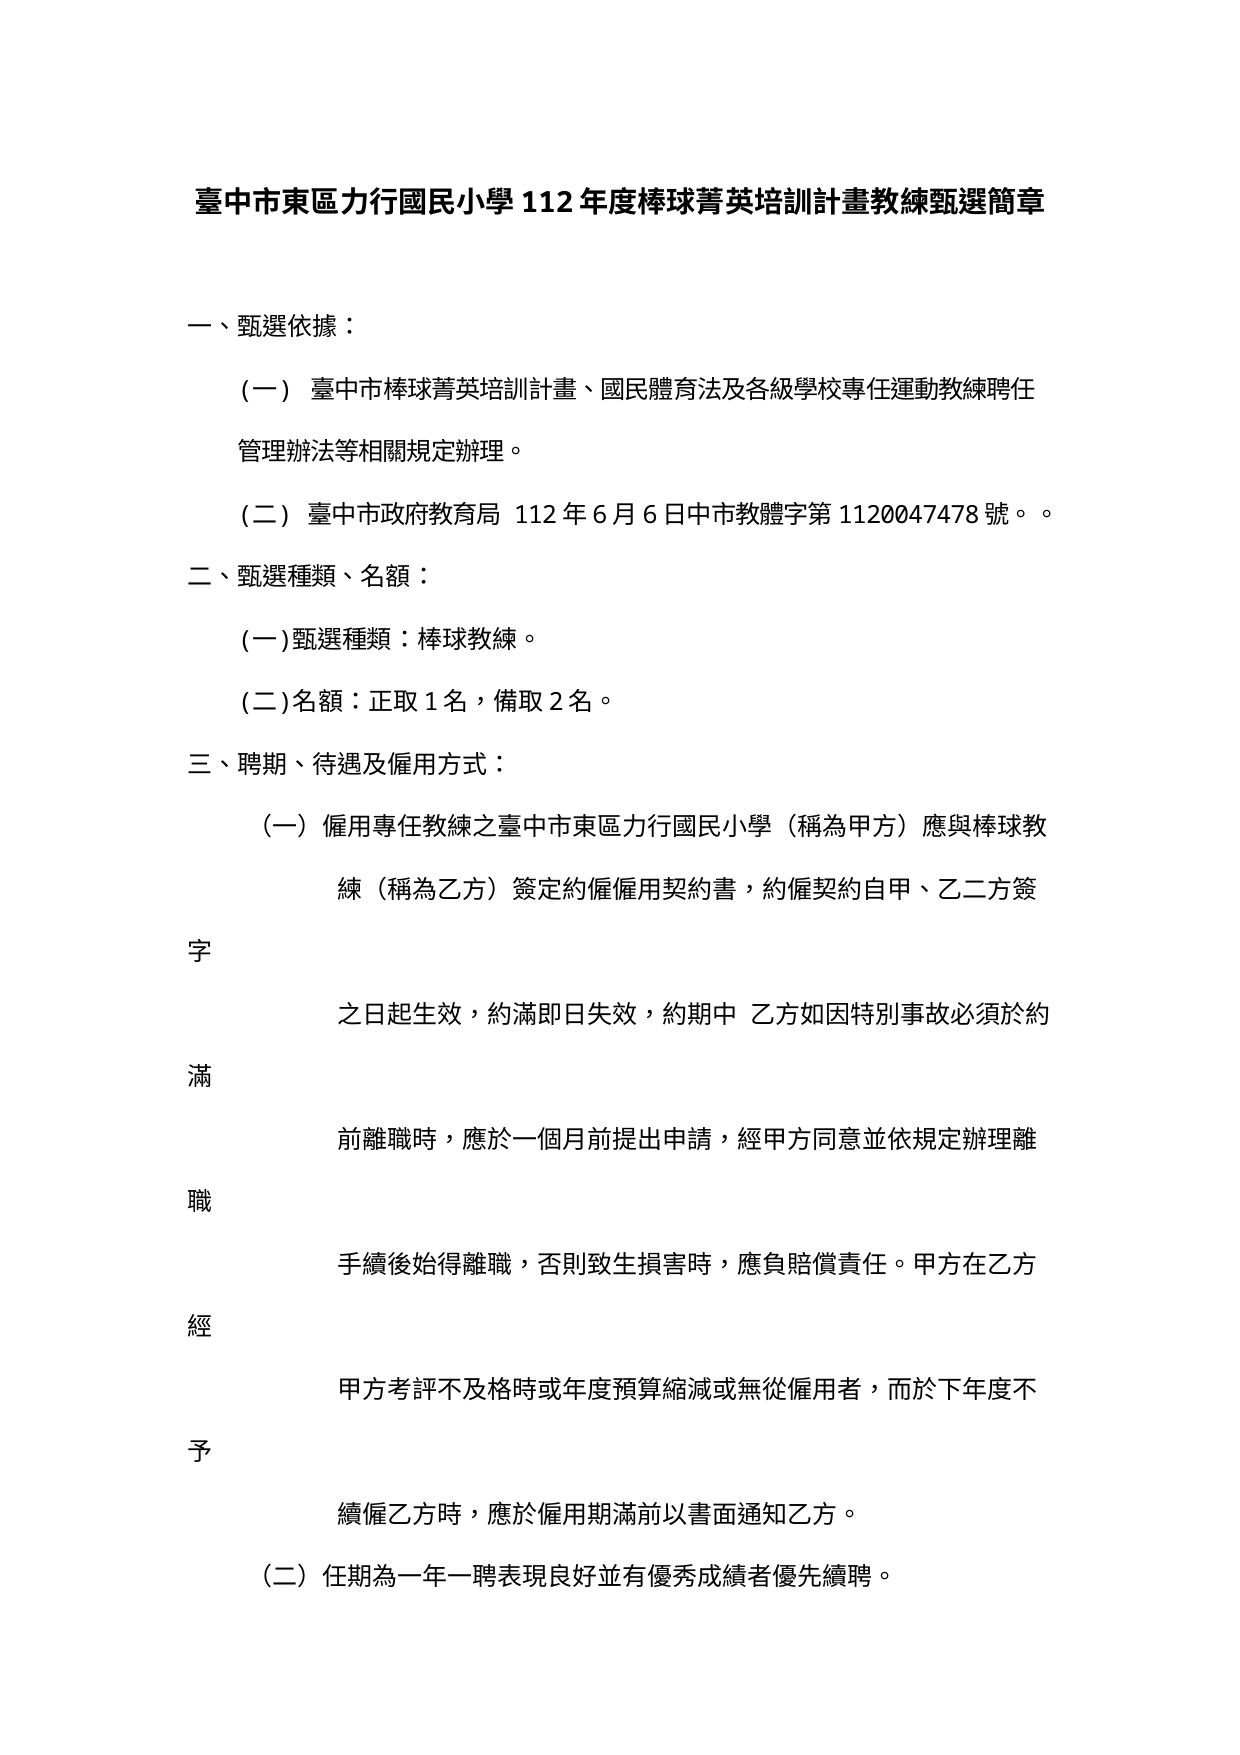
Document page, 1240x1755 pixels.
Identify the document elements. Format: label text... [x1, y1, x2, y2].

text （一）僱用專任教練之臺中市東區力行國民小學（稱為甲方）應與棒球教 [187, 783, 1052, 846]
text (一) 臺中市棒球菁英培訓計畫、國民體育法及各級學校專任運動教練聘任管理辦法等相關規定辦理。 [237, 346, 1052, 471]
text 一、甄選依據： [187, 283, 1052, 346]
text 手續後始得離職，否則致生損害時，應負賠償責任。甲方在乙方經 [187, 1221, 1052, 1346]
text 甲方考評不及格時或年度預算縮減或無從僱用者，而於下年度不予 [187, 1346, 1052, 1471]
text （二）任期為一年一聘表現良好並有優秀成績者優先續聘。 [187, 1533, 1052, 1596]
text 之日起生效，約滿即日失效，約期中 乙方如因特別事故必須於約滿 [187, 971, 1052, 1096]
text 續僱乙方時，應於僱用期滿前以書面通知乙方。 [187, 1471, 1052, 1533]
text 臺中市東區力行國民小學112年度棒球菁英培訓計畫教練甄選簡章 [187, 158, 1052, 221]
text (二) 臺中市政府教育局 112年6月6日中市教體字第1120047478號。。 [237, 471, 1052, 533]
text 練（稱為乙方）簽定約僱僱用契約書，約僱契約自甲、乙二方簽字 [187, 846, 1052, 971]
text 三、聘期、待遇及僱用方式： [187, 721, 1052, 783]
text (一)甄選種類：棒球教練。 [238, 596, 1052, 658]
text (二)名額：正取1名，備取2名。 [238, 658, 1052, 721]
text 前離職時，應於一個月前提出申請，經甲方同意並依規定辦理離職 [187, 1096, 1052, 1221]
text 二、甄選種類、名額： [187, 533, 1052, 596]
